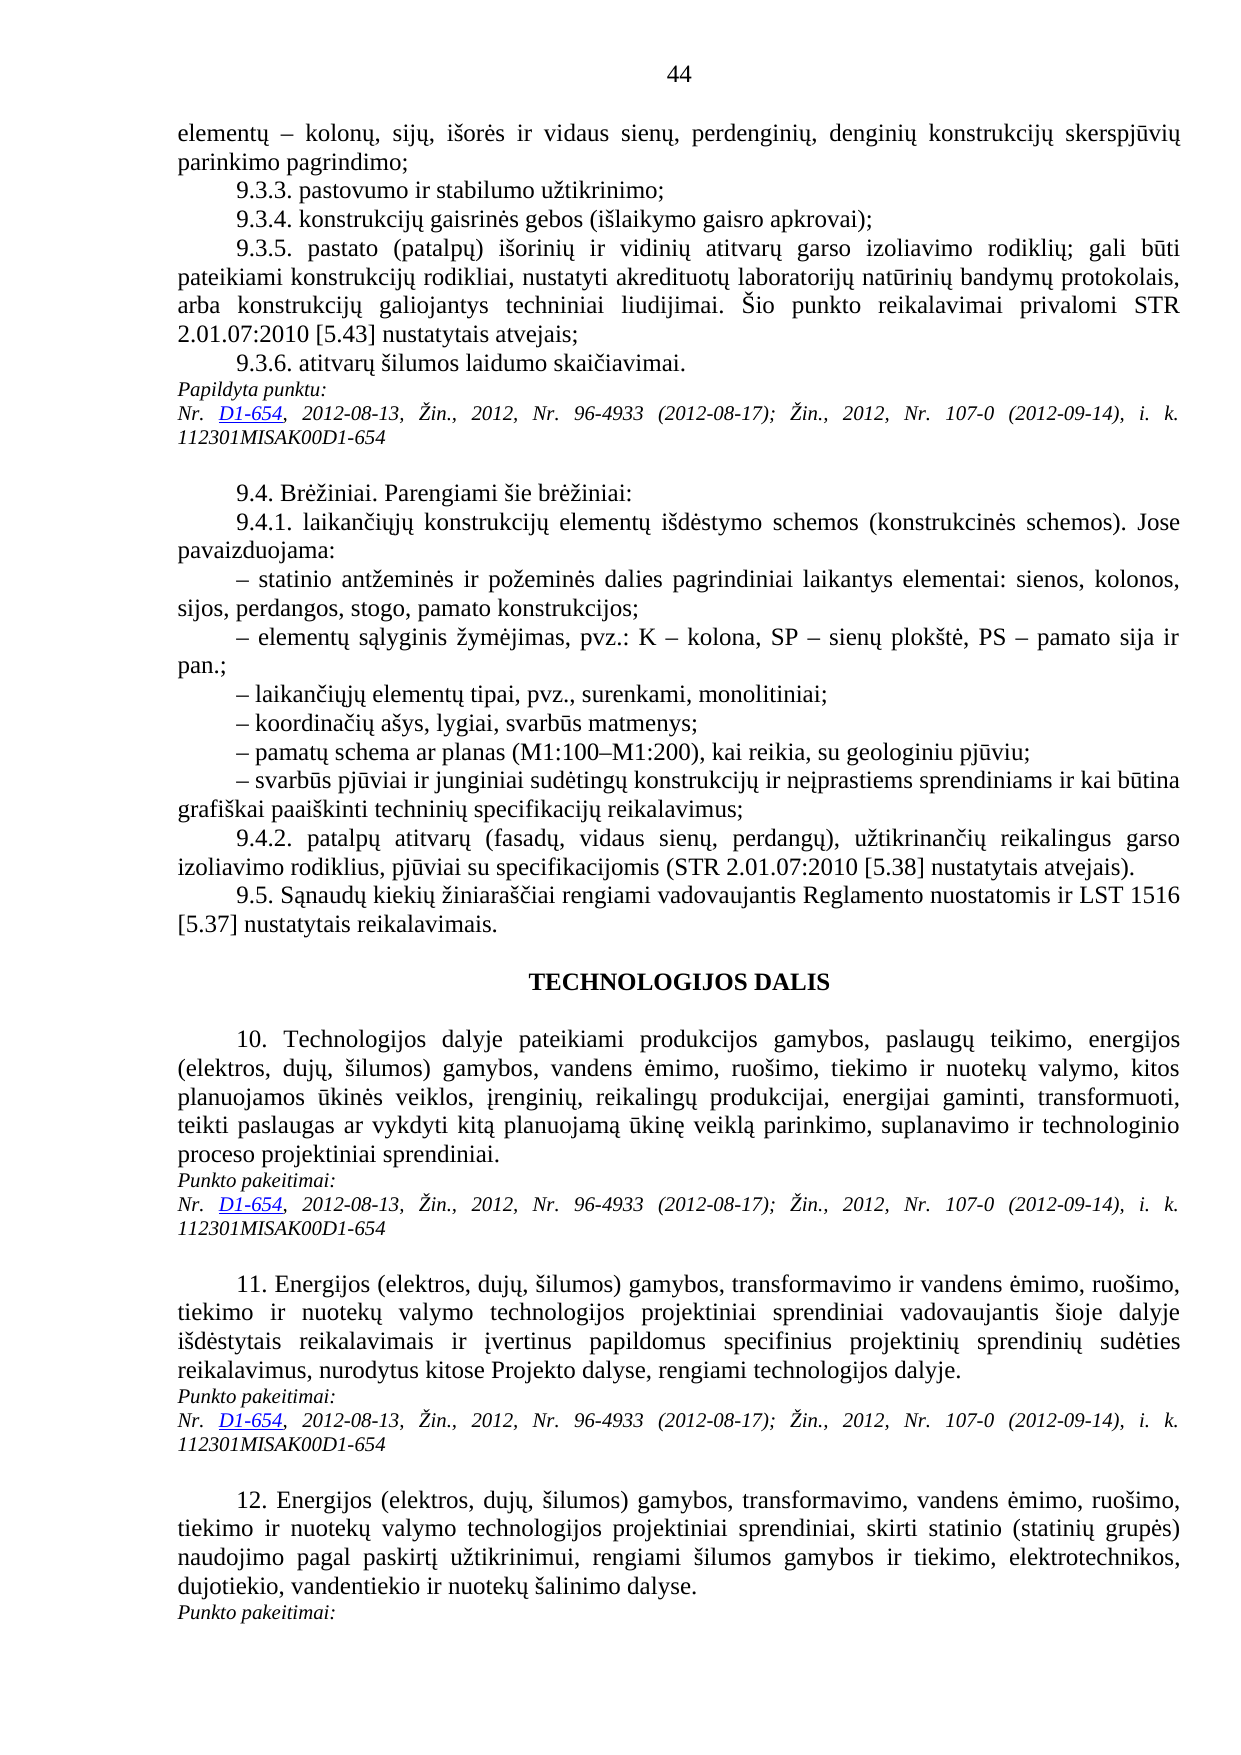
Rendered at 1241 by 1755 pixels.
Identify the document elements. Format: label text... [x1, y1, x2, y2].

text – pamatų schema ar planas (M1:100–M1:200), kai reikia, su geologiniu pjūviu; [177, 737, 1181, 765]
text Punkto pakeitimai: [177, 1168, 1181, 1192]
text 9.3.6. atitvarų šilumos laidumo skaičiavimai. [177, 348, 1181, 377]
text – svarbūs pjūviai ir junginiai sudėtingų konstrukcijų ir neįprastiems sprendiniams ir kai būtina grafiškai paaiškinti techninių specifikacijų reikalavimus; [177, 765, 1181, 823]
text 11. Energijos (elektros, dujų, šilumos) gamybos, transformavimo ir vandens ėmimo, ruošimo, tiekimo ir nuotekų valymo technologijos projektiniai sprendiniai vadovaujantis šioje dalyje išdėstytais reikalavimais ir įvertinus papildomus specifinius projektinių sprendinių sudėties reikalavimus, nurodytus kitose Projekto dalyse, rengiami technologijos dalyje. [177, 1269, 1181, 1384]
text Papildyta punktu: [177, 377, 1181, 401]
text 9.4.1. laikančiųjų konstrukcijų elementų išdėstymo schemos (konstrukcinės schemos). Jose pavaizduojama: [177, 507, 1181, 564]
text Nr. D1-654, 2012-08-13, Žin., 2012, Nr. 96-4933 (2012-08-17); Žin., 2012, Nr. 107-0 (2012-09-14), i. k. 112301MISAK00D1-654 [177, 1192, 1181, 1240]
text – elementų sąlyginis žymėjimas, pvz.: K – kolona, SP – sienų plokštė, PS – pamato sija ir pan.; [177, 622, 1181, 679]
text elementų – kolonų, sijų, išorės ir vidaus sienų, perdenginių, denginių konstrukcijų skerspjūvių parinkimo pagrindimo; [177, 118, 1181, 176]
text 9.4. Brėžiniai. Parengiami šie brėžiniai: [177, 478, 1181, 507]
text Nr. D1-654, 2012-08-13, Žin., 2012, Nr. 96-4933 (2012-08-17); Žin., 2012, Nr. 107-0 (2012-09-14), i. k. 112301MISAK00D1-654 [177, 401, 1181, 449]
text 9.3.3. pastovumo ir stabilumo užtikrinimo; [177, 176, 1181, 204]
text 12. Energijos (elektros, dujų, šilumos) gamybos, transformavimo, vandens ėmimo, ruošimo, tiekimo ir nuotekų valymo technologijos projektiniai sprendiniai, skirti statinio (statinių grupės) naudojimo pagal paskirtį užtikrinimui, rengiami šilumos gamybos ir tiekimo, elektrotechnikos, dujotiekio, vandentiekio ir nuotekų šalinimo dalyse. [177, 1485, 1181, 1600]
text Punkto pakeitimai: [177, 1384, 1181, 1408]
text 9.4.2. patalpų atitvarų (fasadų, vidaus sienų, perdangų), užtikrinančių reikalingus garso izoliavimo rodiklius, pjūviai su specifikacijomis (STR 2.01.07:2010 [5.38] nustatytais atvejais). [177, 823, 1181, 880]
text – laikančiųjų elementų tipai, pvz., surenkami, monolitiniai; [177, 679, 1181, 708]
text – statinio antžeminės ir požeminės dalies pagrindiniai laikantys elementai: sienos, kolonos, sijos, perdangos, stogo, pamato konstrukcijos; [177, 564, 1181, 622]
text 9.5. Sąnaudų kiekių žiniaraščiai rengiami vadovaujantis Reglamento nuostatomis ir LST 1516 [5.37] nustatytais reikalavimais. [177, 880, 1181, 938]
text Nr. D1-654, 2012-08-13, Žin., 2012, Nr. 96-4933 (2012-08-17); Žin., 2012, Nr. 107-0 (2012-09-14), i. k. 112301MISAK00D1-654 [177, 1408, 1181, 1456]
text – koordinačių ašys, lygiai, svarbūs matmenys; [177, 708, 1181, 737]
text TECHNOLOGIJOS DALIS [177, 967, 1181, 995]
text Punkto pakeitimai: [177, 1600, 1181, 1624]
text 9.3.4. konstrukcijų gaisrinės gebos (išlaikymo gaisro apkrovai); [177, 204, 1181, 233]
text 10. Technologijos dalyje pateikiami produkcijos gamybos, paslaugų teikimo, energijos (elektros, dujų, šilumos) gamybos, vandens ėmimo, ruošimo, tiekimo ir nuotekų valymo, kitos planuojamos ūkinės veiklos, įrenginių, reikalingų produkcijai, energijai gaminti, transformuoti, teikti paslaugas ar vykdyti kitą planuojamą ūkinę veiklą parinkimo, suplanavimo ir technologinio proceso projektiniai sprendiniai. [177, 1024, 1181, 1168]
text 9.3.5. pastato (patalpų) išorinių ir vidinių atitvarų garso izoliavimo rodiklių; gali būti pateikiami konstrukcijų rodikliai, nustatyti akredituotų laboratorijų natūrinių bandymų protokolais, arba konstrukcijų galiojantys techniniai liudijimai. Šio punkto reikalavimai privalomi STR 2.01.07:2010 [5.43] nustatytais atvejais; [177, 233, 1181, 348]
